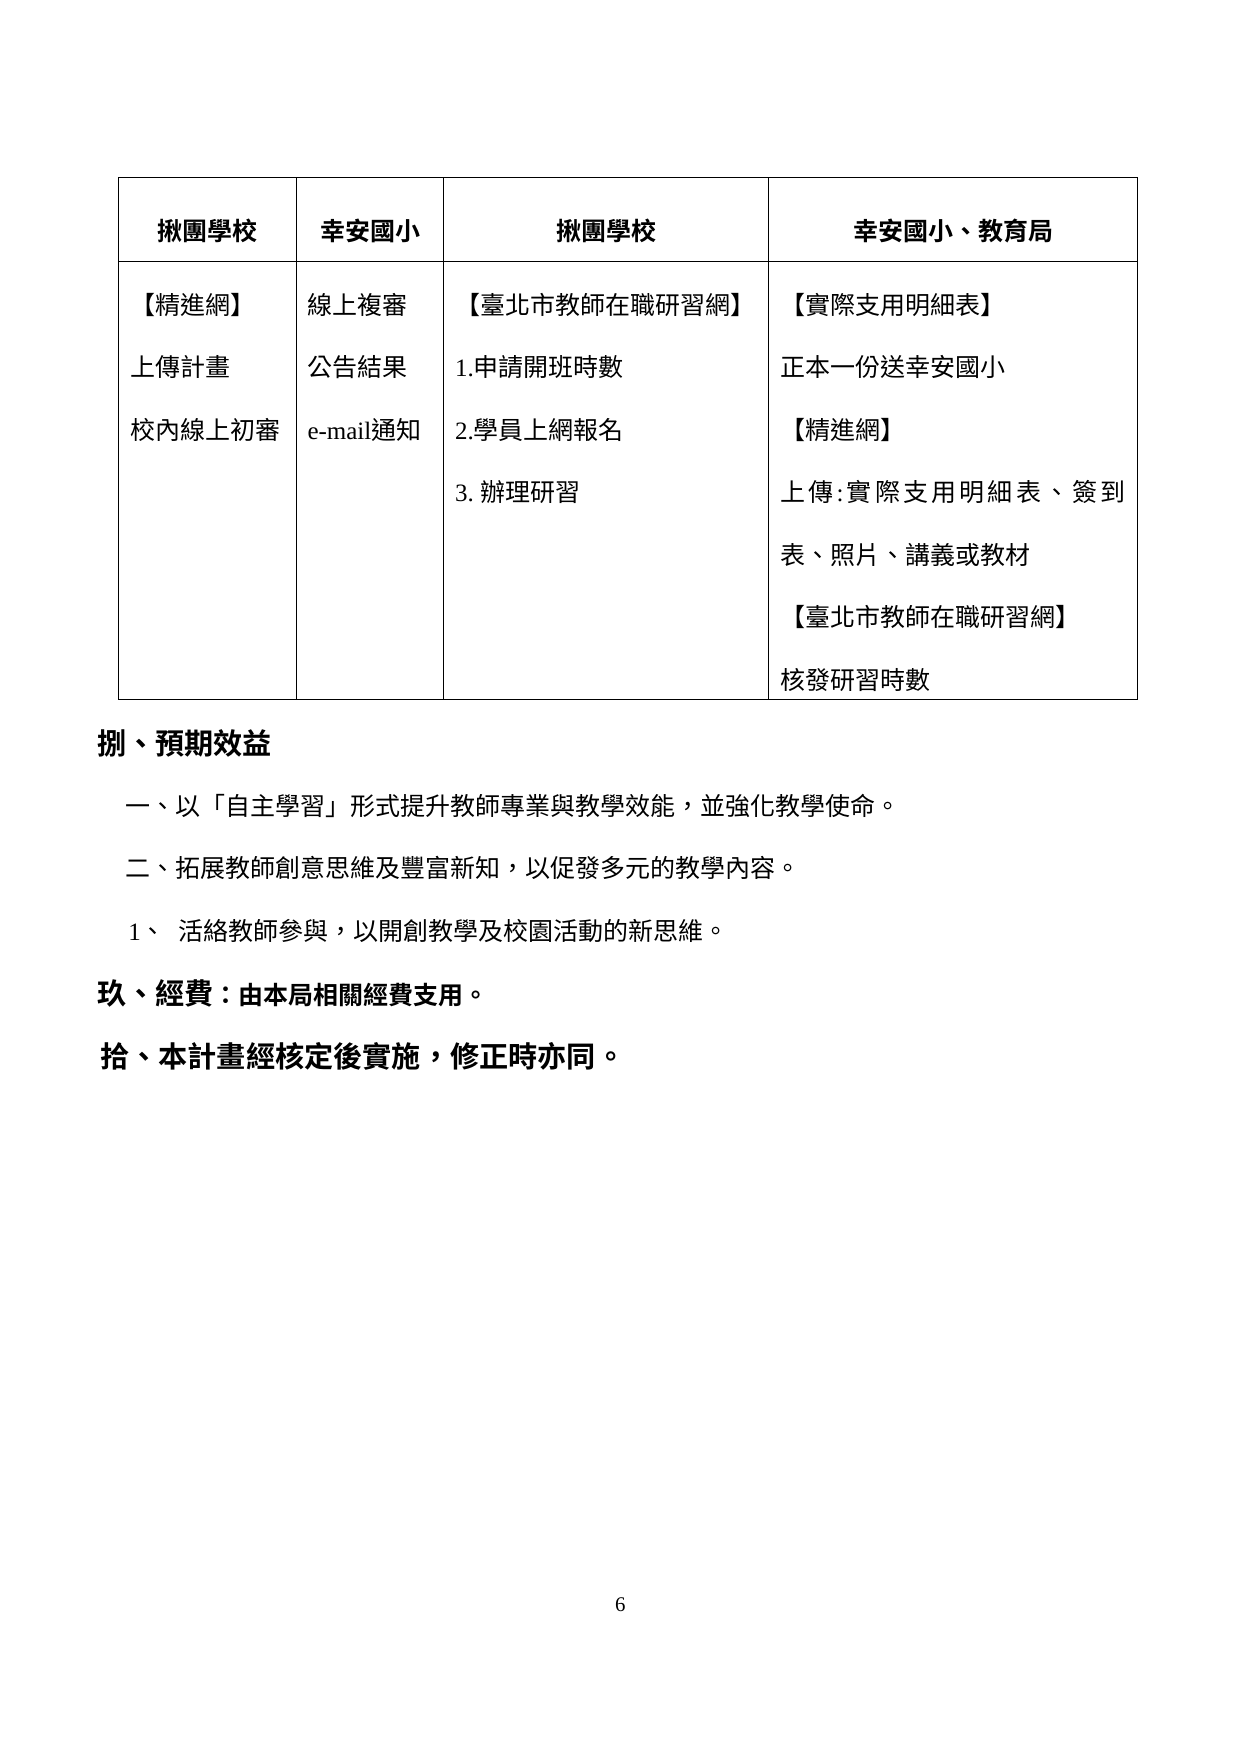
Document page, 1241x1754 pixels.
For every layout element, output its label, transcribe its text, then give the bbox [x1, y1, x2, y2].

text 一、以「自主學習」形式提升教師專業與教學效能，並強化教學使命。 [125, 763, 1165, 825]
text 二、拓展教師創意思維及豐富新知，以促發多元的教學內容。 [125, 825, 1165, 888]
text 捌、預期效益 [75, 700, 1165, 763]
table_cell 【實際支用明細表】 正本一份送幸安國小 【精進網】 上傳:實際支用明細表、簽到表、照片、講義或教材 【臺北市教師在職研習網】 核發研習時數 [769, 262, 1137, 699]
table_cell 【精進網】 上傳計畫 校內線上初審 [119, 262, 296, 699]
text 拾、本計畫經核定後實施，修正時亦同。 [75, 1013, 1165, 1075]
table_header 幸安國小 [297, 178, 443, 261]
table_header 揪團學校 [119, 178, 296, 261]
table_cell 【臺北市教師在職研習網】 1.申請開班時數 2.學員上網報名 3. 辦理研習 [444, 262, 768, 699]
list 活絡教師參與，以開創教學及校園活動的新思維。 [128, 888, 1165, 950]
table_header 幸安國小、教育局 [769, 178, 1137, 261]
table_cell 線上複審 公告結果 e-mail通知 [297, 262, 443, 699]
table_header 揪團學校 [444, 178, 768, 261]
text 玖、經費：由本局相關經費支用。 [75, 950, 1165, 1013]
